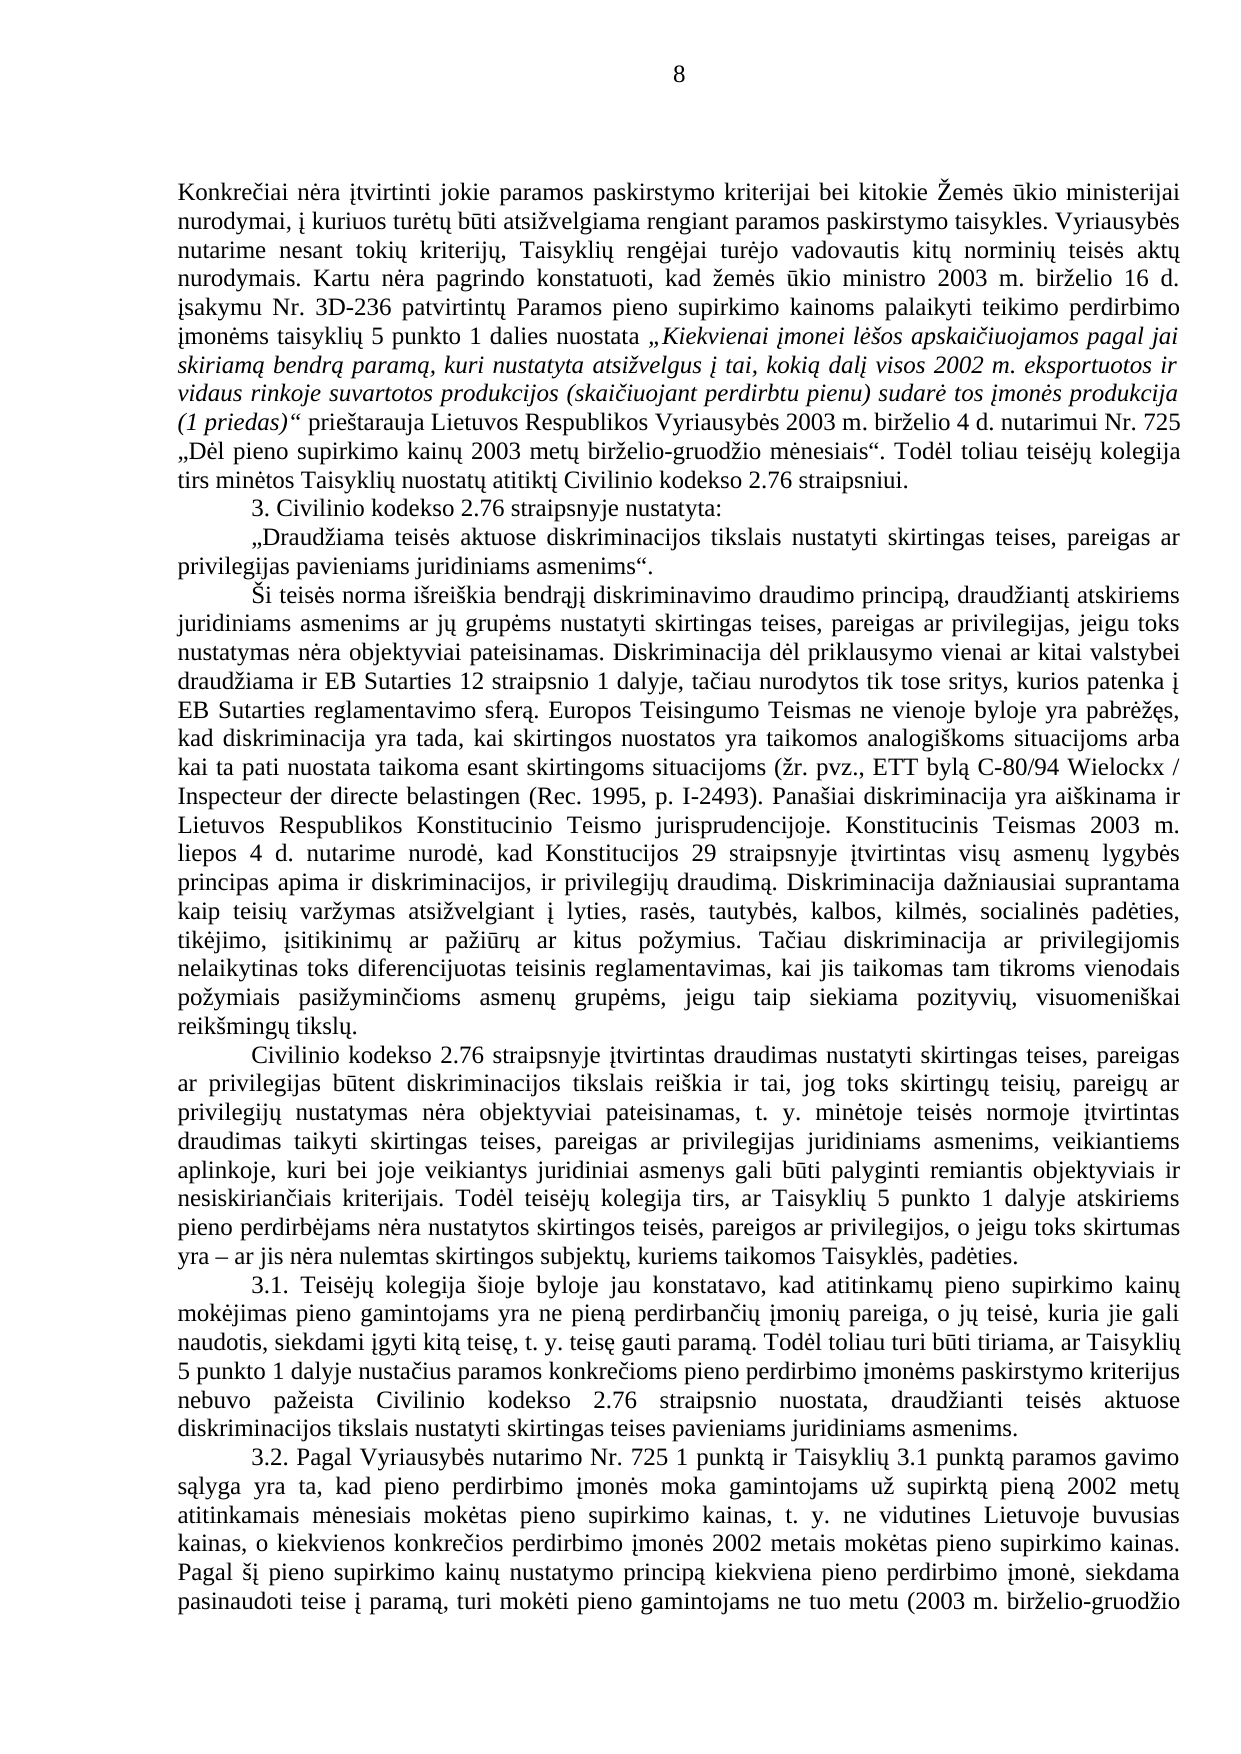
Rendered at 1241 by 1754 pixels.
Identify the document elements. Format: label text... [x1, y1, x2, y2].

text „Draudžiama teisės aktuose diskriminacijos tikslais nustatyti skirtingas teises, pareigas ar privilegijas pavieniams juridiniams asmenims“. [177, 522, 1181, 580]
text Civilinio kodekso 2.76 straipsnyje įtvirtintas draudimas nustatyti skirtingas teises, pareigas ar privilegijas būtent diskriminacijos tikslais reiškia ir tai, jog toks skirtingų teisių, pareigų ar privilegijų nustatymas nėra objektyviai pateisinamas, t. y. minėtoje teisės normoje įtvirtintas draudimas taikyti skirtingas teises, pareigas ar privilegijas juridiniams asmenims, veikiantiems aplinkoje, kuri bei joje veikiantys juridiniai asmenys gali būti palyginti remiantis objektyviais ir nesiskiriančiais kriterijais. Todėl teisėjų kolegija tirs, ar Taisyklių 5 punkto 1 dalyje atskiriems pieno perdirbėjams nėra nustatytos skirtingos teisės, pareigos ar privilegijos, o jeigu toks skirtumas yra – ar jis nėra nulemtas skirtingos subjektų, kuriems taikomos Taisyklės, padėties. [177, 1040, 1181, 1270]
text Konkrečiai nėra įtvirtinti jokie paramos paskirstymo kriterijai bei kitokie Žemės ūkio ministerijai nurodymai, į kuriuos turėtų būti atsižvelgiama rengiant paramos paskirstymo taisykles. Vyriausybės nutarime nesant tokių kriterijų, Taisyklių rengėjai turėjo vadovautis kitų norminių teisės aktų nurodymais. Kartu nėra pagrindo konstatuoti, kad žemės ūkio ministro 2003 m. birželio 16 d. įsakymu Nr. 3D-236 patvirtintų Paramos pieno supirkimo kainoms palaikyti teikimo perdirbimo įmonėms taisyklių 5 punkto 1 dalies nuostata „Kiekvienai įmonei lėšos apskaičiuojamos pagal jai skiriamą bendrą paramą, kuri nustatyta atsižvelgus į tai, kokią dalį visos 2002 m. eksportuotos ir vidaus rinkoje suvartotos produkcijos (skaičiuojant perdirbtu pienu) sudarė tos įmonės produkcija (1 priedas)“ prieštarauja Lietuvos Respublikos Vyriausybės 2003 m. birželio 4 d. nutarimui Nr. 725 „Dėl pieno supirkimo kainų 2003 metų birželio-gruodžio mėnesiais“. Todėl toliau teisėjų kolegija tirs minėtos Taisyklių nuostatų atitiktį Civilinio kodekso 2.76 straipsniui. [177, 177, 1181, 493]
text 3. Civilinio kodekso 2.76 straipsnyje nustatyta: [177, 493, 1181, 522]
text 3.2. Pagal Vyriausybės nutarimo Nr. 725 1 punktą ir Taisyklių 3.1 punktą paramos gavimo sąlyga yra ta, kad pieno perdirbimo įmonės moka gamintojams už supirktą pieną 2002 metų atitinkamais mėnesiais mokėtas pieno supirkimo kainas, t. y. ne vidutines Lietuvoje buvusias kainas, o kiekvienos konkrečios perdirbimo įmonės 2002 metais mokėtas pieno supirkimo kainas. Pagal šį pieno supirkimo kainų nustatymo principą kiekviena pieno perdirbimo įmonė, siekdama pasinaudoti teise į paramą, turi mokėti pieno gamintojams ne tuo metu (2003 m. birželio-gruodžio [177, 1442, 1181, 1615]
text 3.1. Teisėjų kolegija šioje byloje jau konstatavo, kad atitinkamų pieno supirkimo kainų mokėjimas pieno gamintojams yra ne pieną perdirbančių įmonių pareiga, o jų teisė, kuria jie gali naudotis, siekdami įgyti kitą teisę, t. y. teisę gauti paramą. Todėl toliau turi būti tiriama, ar Taisyklių 5 punkto 1 dalyje nustačius paramos konkrečioms pieno perdirbimo įmonėms paskirstymo kriterijus nebuvo pažeista Civilinio kodekso 2.76 straipsnio nuostata, draudžianti teisės aktuose diskriminacijos tikslais nustatyti skirtingas teises pavieniams juridiniams asmenims. [177, 1270, 1181, 1442]
text Ši teisės norma išreiškia bendrąjį diskriminavimo draudimo principą, draudžiantį atskiriems juridiniams asmenims ar jų grupėms nustatyti skirtingas teises, pareigas ar privilegijas, jeigu toks nustatymas nėra objektyviai pateisinamas. Diskriminacija dėl priklausymo vienai ar kitai valstybei draudžiama ir EB Sutarties 12 straipsnio 1 dalyje, tačiau nurodytos tik tose sritys, kurios patenka į EB Sutarties reglamentavimo sferą. Europos Teisingumo Teismas ne vienoje byloje yra pabrėžęs, kad diskriminacija yra tada, kai skirtingos nuostatos yra taikomos analogiškoms situacijoms arba kai ta pati nuostata taikoma esant skirtingoms situacijoms (žr. pvz., ETT bylą C-80/94 Wielockx / Inspecteur der directe belastingen (Rec. 1995, p. I-2493). Panašiai diskriminacija yra aiškinama ir Lietuvos Respublikos Konstitucinio Teismo jurisprudencijoje. Konstitucinis Teismas 2003 m. liepos 4 d. nutarime nurodė, kad Konstitucijos 29 straipsnyje įtvirtintas visų asmenų lygybės principas apima ir diskriminacijos, ir privilegijų draudimą. Diskriminacija dažniausiai suprantama kaip teisių varžymas atsižvelgiant į lyties, rasės, tautybės, kalbos, kilmės, socialinės padėties, tikėjimo, įsitikinimų ar pažiūrų ar kitus požymius. Tačiau diskriminacija ar privilegijomis nelaikytinas toks diferencijuotas teisinis reglamentavimas, kai jis taikomas tam tikroms vienodais požymiais pasižyminčioms asmenų grupėms, jeigu taip siekiama pozityvių, visuomeniškai reikšmingų tikslų. [177, 580, 1181, 1040]
